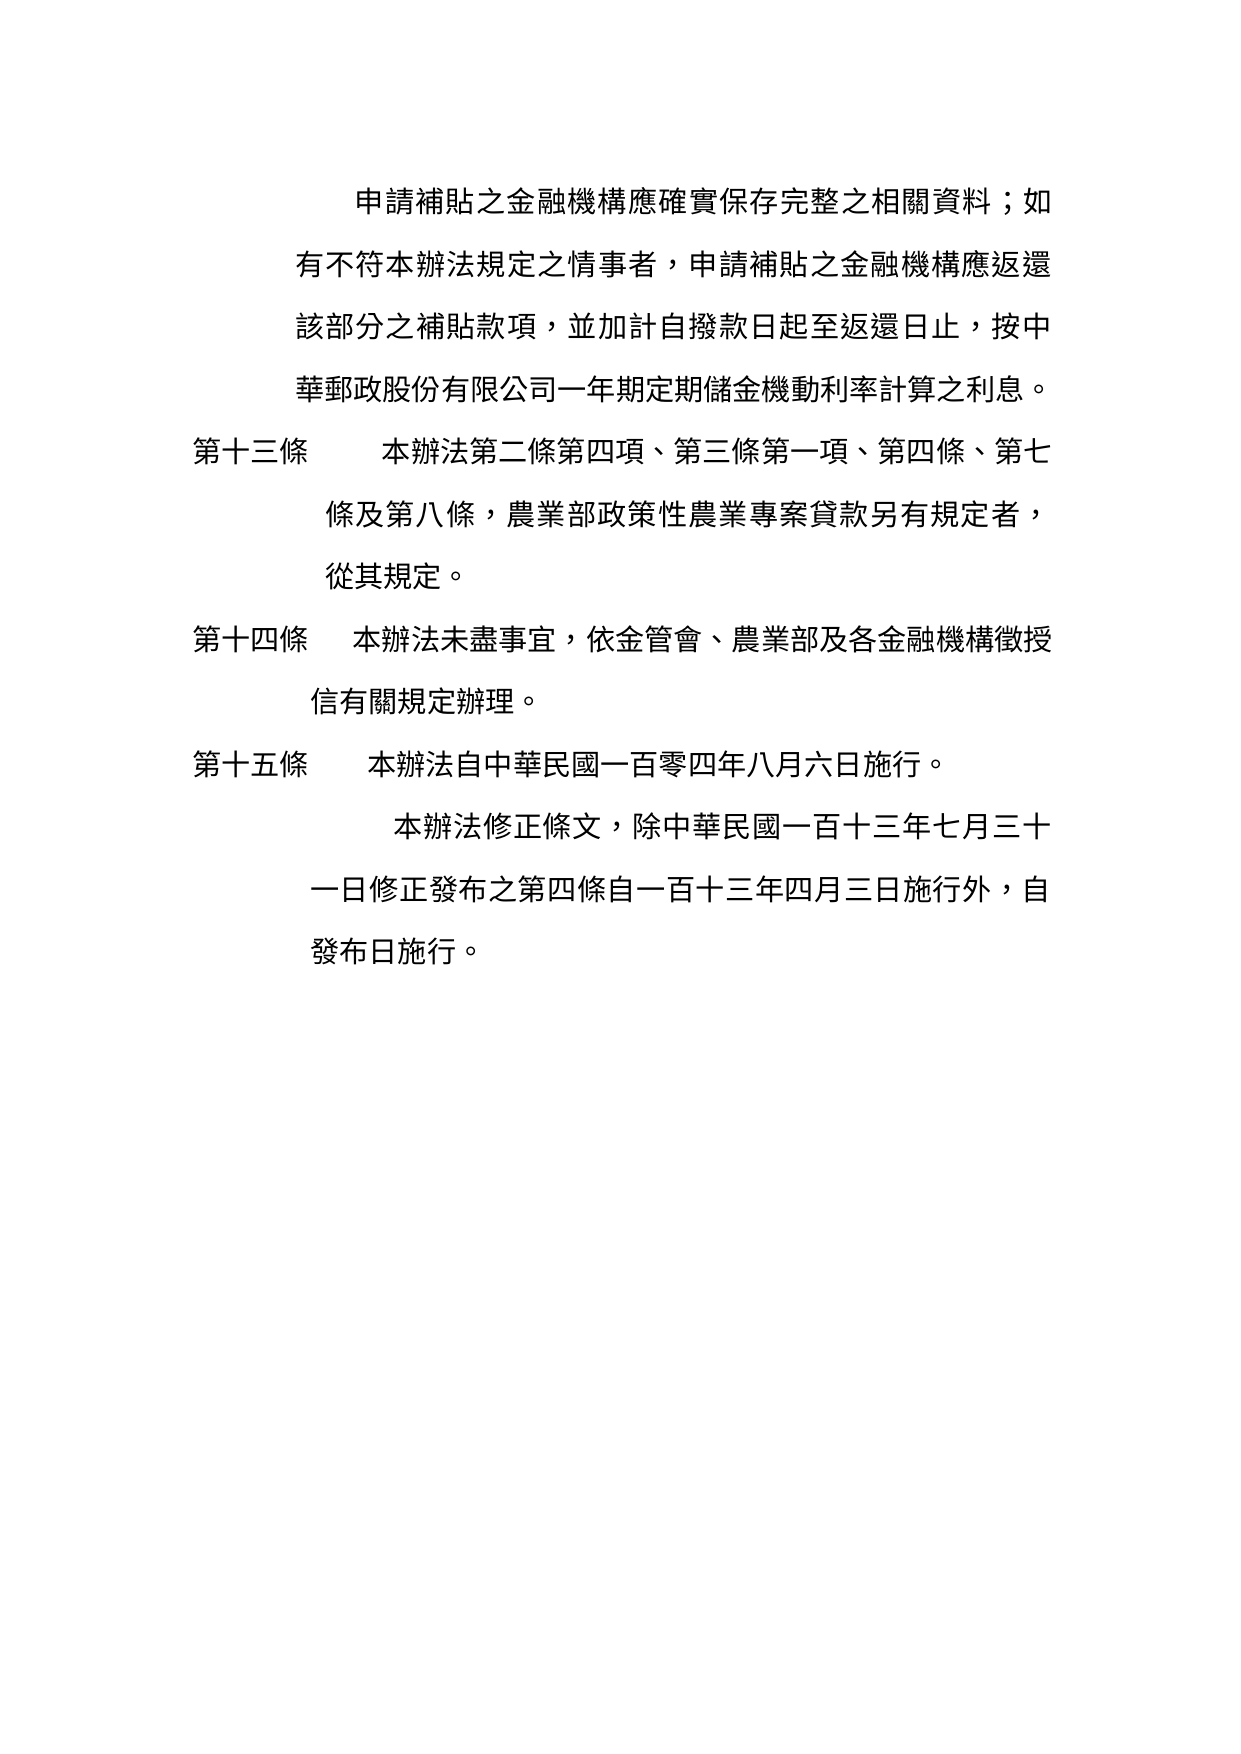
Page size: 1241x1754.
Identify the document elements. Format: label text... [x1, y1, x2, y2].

text 申請補貼之金融機構應確實保存完整之相關資料；如有不符本辦法規定之情事者，申請補貼之金融機構應返還該部分之補貼款項，並加計自撥款日起至返還日止，按中華郵政股份有限公司一年期定期儲金機動利率計算之利息。 [295, 158, 1053, 408]
text 本辦法修正條文，除中華民國一百十三年七月三十一日修正發布之第四條自一百十三年四月三日施行外，自發布日施行。 [192, 783, 1053, 971]
text 第十五條 本辦法自中華民國一百零四年八月六日施行。 [192, 721, 1053, 783]
text 第十四條 本辦法未盡事宜，依金管會、農業部及各金融機構徵授信有關規定辦理。 [192, 596, 1053, 721]
text 第十三條 本辦法第二條第四項、第三條第一項、第四條、第七條及第八條，農業部政策性農業專案貸款另有規定者，從其規定。 [192, 408, 1053, 596]
